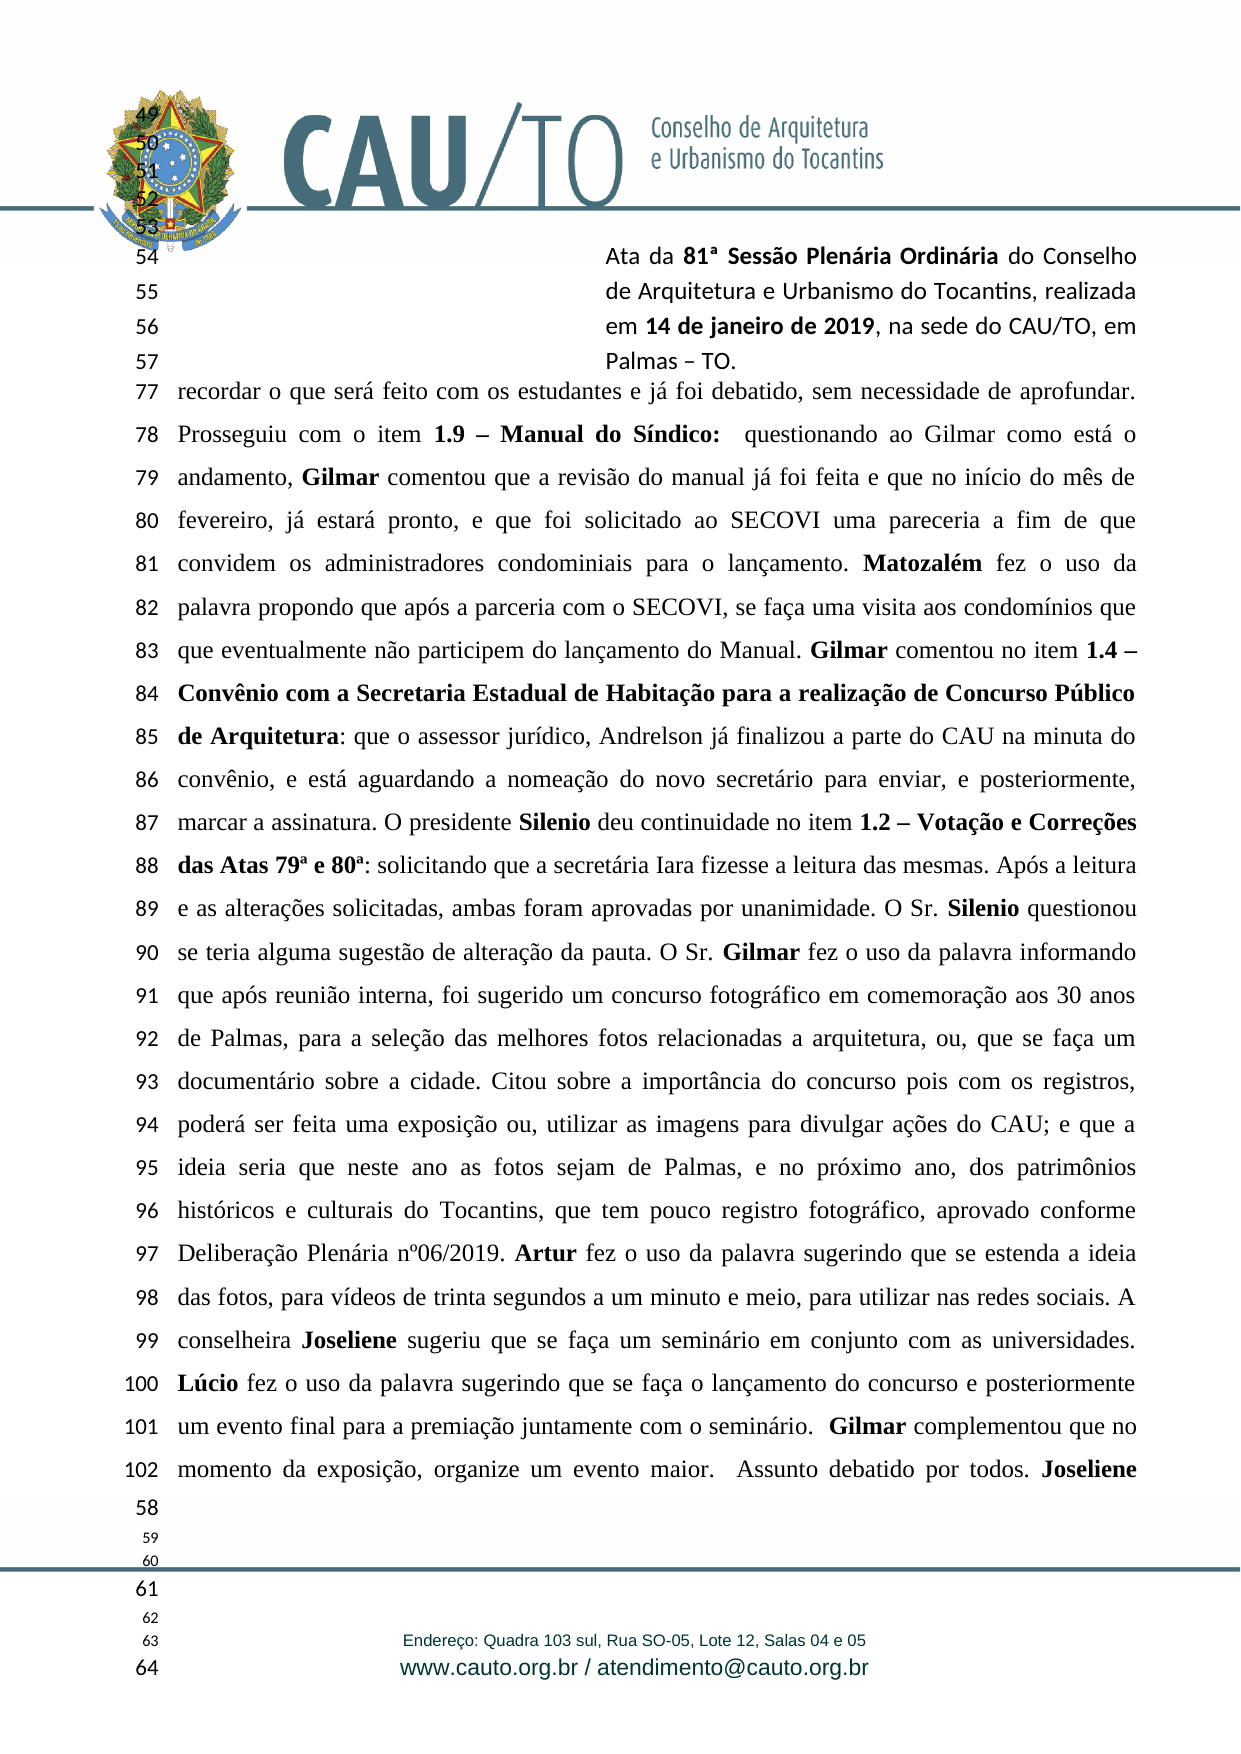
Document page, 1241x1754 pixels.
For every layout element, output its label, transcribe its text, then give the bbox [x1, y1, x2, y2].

text Matozalém deu continuidade com o item 1.5 Concurso de Projeto – Parceria com a Prefeitura de Macapá onde um conselheiro do CAU de Macapá entrou em contato pedindo apoio para que eles adotem com a prefeitura, os mesmos critérios utilizados aqui no do Projeto para a Construção da Sede do CAU/TO. Matozalém informou que se dispôs a orientá-los, e que ele e o Silenio, acham conveniente que haja uma formalização dessa orientação para que possa ser disseminada entre os CAU/UF, e que a assessoria jurídica deles já contactou o assessor jurídico Andrelson. Prosseguindo no item 1.6 – Realização do projeto “Arquiteto Legal” com os egressos do último semestre, Matozalém lembrou que todos os anos são realizados encontros com os egressos dos cursos. Silenio manifestou a importância em unificar as turmas em um único evento, que poderá acontecer duas vezes no ano, para criar um inter-relacionamento entre os profissionais que estão formando, e também, aproximá-los do CAU. Todos comentaram o assunto e a conselheira Joseliene sugeriu que o Arquiteto Legal ocorra no mesmo dia em que o Arquiteto Pedro Duschenes estará em Palmas para palestrar, em fevereiro. Matozalém sugeriu que tente conseguir parcerias para sortear brindes durante o evento, como livros de arquitetura e voucher para plotagens, além da entrega do capacete branco com o adesivo do CAU. Assunto discutido e aprovado por todos. Prosseguindo no item 1.7 – Exposição dos Finalistas do Concurso Público de Projetos da Sede do CAU/TO nos Cursos de Arquiteta e Urbanismo, Matozalém apresentou a ideia de plotar os projetos dos dez finalistas mais cinco trabalhos tocantinenses, para fazer uma exposição nos corredores dos cursos de arquitetura e urbanismo das universidades. O presidente Silenio sugeriu que a exposição inicie primeiramente nos órgãos públicos, para posteriormente, ir para as universidades. O conselheiro Artur fez o uso da palavra sugerindo que tente o patrocínio para a impressões dos projetos. Todos opinaram sobre o assunto e foi deliberado que as impressões sejam feitas em duas vias, sendo uma para os órgãos públicos e outra para as universidades. Aprovado por unanimidade. Matozalém deu continuidade na pauta e comentou que o item 1.8 – Cronograma de Oficinas para Profissionais e Estudantes com Temas, foi apenas para recordar o que será feito com os estudantes e já foi debatido, sem necessidade de aprofundar. Prosseguiu com o item 1.9 – Manual do Síndico: questionando ao Gilmar como está o andamento, Gilmar comentou que a revisão do manual já foi feita e que no início do mês de fevereiro, já estará pronto, e que foi solicitado ao SECOVI uma pareceria a fim de que convidem os administradores condominiais para o lançamento. Matozalém fez o uso da palavra propondo que após a parceria com o SECOVI, se faça uma visita aos condomínios que que eventualmente não participem do lançamento do Manual. Gilmar comentou no item 1.4 – Convênio com a Secretaria Estadual de Habitação para a realização de Concurso Público de Arquitetura: que o assessor jurídico, Andrelson já finalizou a parte do CAU na minuta do convênio, e está aguardando a nomeação do novo secretário para enviar, e posteriormente, marcar a assinatura. O presidente Silenio deu continuidade no item 1.2 – Votação e Correções das Atas 79ª e 80ª: solicitando que a secretária Iara fizesse a leitura das mesmas. Após a leitura e as alterações solicitadas, ambas foram aprovadas por unanimidade. O Sr. Silenio questionou se teria alguma sugestão de alteração da pauta. O Sr. Gilmar fez o uso da palavra informando que após reunião interna, foi sugerido um concurso fotográfico em comemoração aos 30 anos de Palmas, para a seleção das melhores fotos relacionadas a arquitetura, ou, que se faça um documentário sobre a cidade. Citou sobre a importância do concurso pois com os registros, poderá ser feita uma exposição ou, utilizar as imagens para divulgar ações do CAU; e que a ideia seria que neste ano as fotos sejam de Palmas, e no próximo ano, dos patrimônios históricos e culturais do Tocantins, que tem pouco registro fotográfico, aprovado conforme Deliberação Plenária nº06/2019. Artur fez o uso da palavra sugerindo que se estenda a ideia das fotos, para vídeos de trinta segundos a um minuto e meio, para utilizar nas redes sociais. A conselheira Joseliene sugeriu que se faça um seminário em conjunto com as universidades. Lúcio fez o uso da palavra sugerindo que se faça o lançamento do concurso e posteriormente um evento final para a premiação juntamente com o seminário. Gilmar complementou que no momento da exposição, organize um evento maior. Assunto debatido por todos. Joseliene comentou que a única parceria que o CAU poderia conseguir seria junto à Fundação Cultural de Palmas, pois ela já conversou com o Presidente Giovanni Assis, e sugere que no caso do documentário, os vídeos sejam apresentados no cine cultura. Sr. Silenio pronunciou-se aprovando a proposta do concurso fotográficos e dos vídeos. Questionou quem se disponibilizaria a elaborar a proposta do documentário com todas as informações, para ser apresentada na próxima reunião plenária. A conselheira Joseliene se propôs a conversar com a Precisa juntamente com a colaboração do Gilmar. O mesmo sugeriu que entre em contato com a Precisa, a fim de conseguir parceiros para o documentário. Joseliene solicitou para a secretária que seja marcada uma reunião com as universidades para debaterem sobre o seminário. Assunto comentado por todos que citaram quais universidades presenciais estão ofertando o curso de arquitetura no Tocantins. Dando continuidade o presidente Silenio solicitou a deliberação do item 2.4 – Eleição dos membros das Comissões, mas antes passou a palavra para o conselheiro Artur o qual comentou sobre a notificação recebida referente as ausências não justificadas nas reuniões. O presidente esclareceu que é necessário apenas que ele apresente a justificativa da ausência a qual ele informou que foi ocasionada por problema de saúde. E que o ideal é que todos os conselheiros que não puderem participar das reuniões, avisem com antecedência, para que o suplente seja convocado. E que as justificativas para o não comparecimento, seja plausível e oficial. O conselheiro Andherson fez o uso da palavra sugerindo que as reuniões comecem no horário marcado, para não comprometer os compromissos dos conselheiros, como vem ocorrendo, por acabarem muito tarde. O vice-presidente Hildebrando comentou que observa-se a improdutividade das plenárias e sugere que seja feita uma pré-plenária, pois alguns assuntos podem ser debatidos com antecedência, e apenas apresentados na plenária, sem a necessidade da discussão do seu andamento. Artur apresentou uma metodologia rápida de reunião usada por ele em seu escritório: “causa, efeito e ação” e se dispôs a compartilhá-la com o CAU para que as pautas sejam discutidas com objetividade. Assunto debatido por todos. Dando continuidade pelo Item 2.4 – Eleição dos membros das comissões o Sr. Silenio pediu para o assessor jurídico Andrelson fazer a leitura da relação dos integrantes das comissões. Assunto comentado e debatido por todos, que sugeriram algumas alterações dos membros das comissões, assim como, mudança na data da reunião da CEF e CPUA, conforme Deliberações Plenárias nº 01/2019 e nº 02/2019. O Sr. Silenio solicitou que seja feito um ofício para a OAB solicitando uma reunião com o presidente a fim de relatar a importância da existência da CPUA dentro do órgão e solicitar a indicação de um representante de lá para a comissão. Solicitou também que convide um representante de cada instituição de ensino para definir quem será o representante na comissão. Aprovado por unanimidade. O presidente fez um breve relato acerca do Item 2.2 – Participação do CAU/TO nos serviços do SGI: explicando que o interesse do CAU/BR é criar um programa de uniformização dos assuntos referentes ao CAU, que através de uma plataforma, estará disponível para todos os CAU/UF. A adesão ao SGI foi aprovada por todos conforme Deliberação nº 05/2019. O conselheiro Artur fez o uso da palavra sobre o Item 2.7 – Reajuste do Salário: apontando que houve um aumento na receita de no mínimo 10% por mês, comparado ao período anterior. Após votação, o reajuste salarial foi aprovado por unanimidade conforme Deliberação nº 04/2019. Sr. Silenio deu continuidade no Item 2.6 – Aprovação do Calendário 2019: o assunto foi comentado por todos onde as datas e os horários das reuniões foram definidos conforme Deliberação nº 03/2019. Sr. Silenio prosseguiu pelo Item 2.3 – Novo método de entrega das carteiras: sugerindo que as entregas das carteiras ocorram a cada 15 dias ou uma vez no mês, ofertando uma palestra e um coffee break. A intenção é de aproximar os arquitetos ao Conselho, apresentando o sistema do CAU e a entrega do código de ética. O conselheiro Andherson sugeriu que as entregas ocorram nas reuniões da CEF que deliberará as datas e como se dará a execução. Sugestão aprovada por todos. O presidente solicitou que o Gilmar prosseguisse no Item 2.5 Informes da Gerência Técnica e Fiscalização: que informou que o Concurso foi finalizado no dia 10, ocorreram dois recursos administrativos indeferidos após análise da comissão, mas que a homologação foi feita no dia 04, com a publicação no Diário Oficial. Foi solicitado o envio das notas fiscais para efetuar o pagamento das premiações. Também foi feita a convocação oficial para o primeiro colocado no concurso manifestar interesse em fazer contrato ou não. Informou também que após conversa com o presidente, surgiu a intenção de publicar um livro com os projetos participantes do Concurso, onde tentarão recurso para tal com o CAU/BR ou CAU/RS. Gilmar prosseguiu apresentando um breve relato das fiscalizações que foram feitas nas maiores cidades do estado com várias ações que será repassada à imprensa para fazer a divulgação. Silenio fez o uso da palavra propôs que seja demandada uma campanha publicitária específica da fiscalização. Gilmar deu continuidade informando que os adesivos do CAU/TO acabaram e sugeriu que a nova arte seja feita a partir dos três projetos vencedores do Concurso. O presidente colocou em votação e foi aprovado por unanimidade. A conselheira Joseliene prosseguiu com um item extra pauta Informes da CPUA: informando que no dia 20 de dezembro foram publicadas no diário oficial mudanças em várias leis do município, e estas, serão analisadas pela comissão a fim de verificar a necessidade de denunciar no MPE. Informou que houve mudanças na lei do plano diretor sem audiência pública. Assunto debatido por todos e deliberada a confecção de relatório com as irregularidades que ocorrem não apenas no município, mas em todo o estado. Joseliene deu continuidade informando a intenção do secretário em aprovar a mudança na lei do Conselho de Desenvolvimento Urbano e Habitação, para retirar da legenda o “habitação”, o que fará com que os recursos arrecadados pelo conselho com provimentos urbanísticos, não sejam usados para a regularização na área habitacional. Relatou também que pretendem reduzir os membros de vinte e sete para dezesseis, porém mantendo algum conselho, e quer que o Regimento Interno seja aprovado o quanto antes. [177, 376, 1137, 1483]
